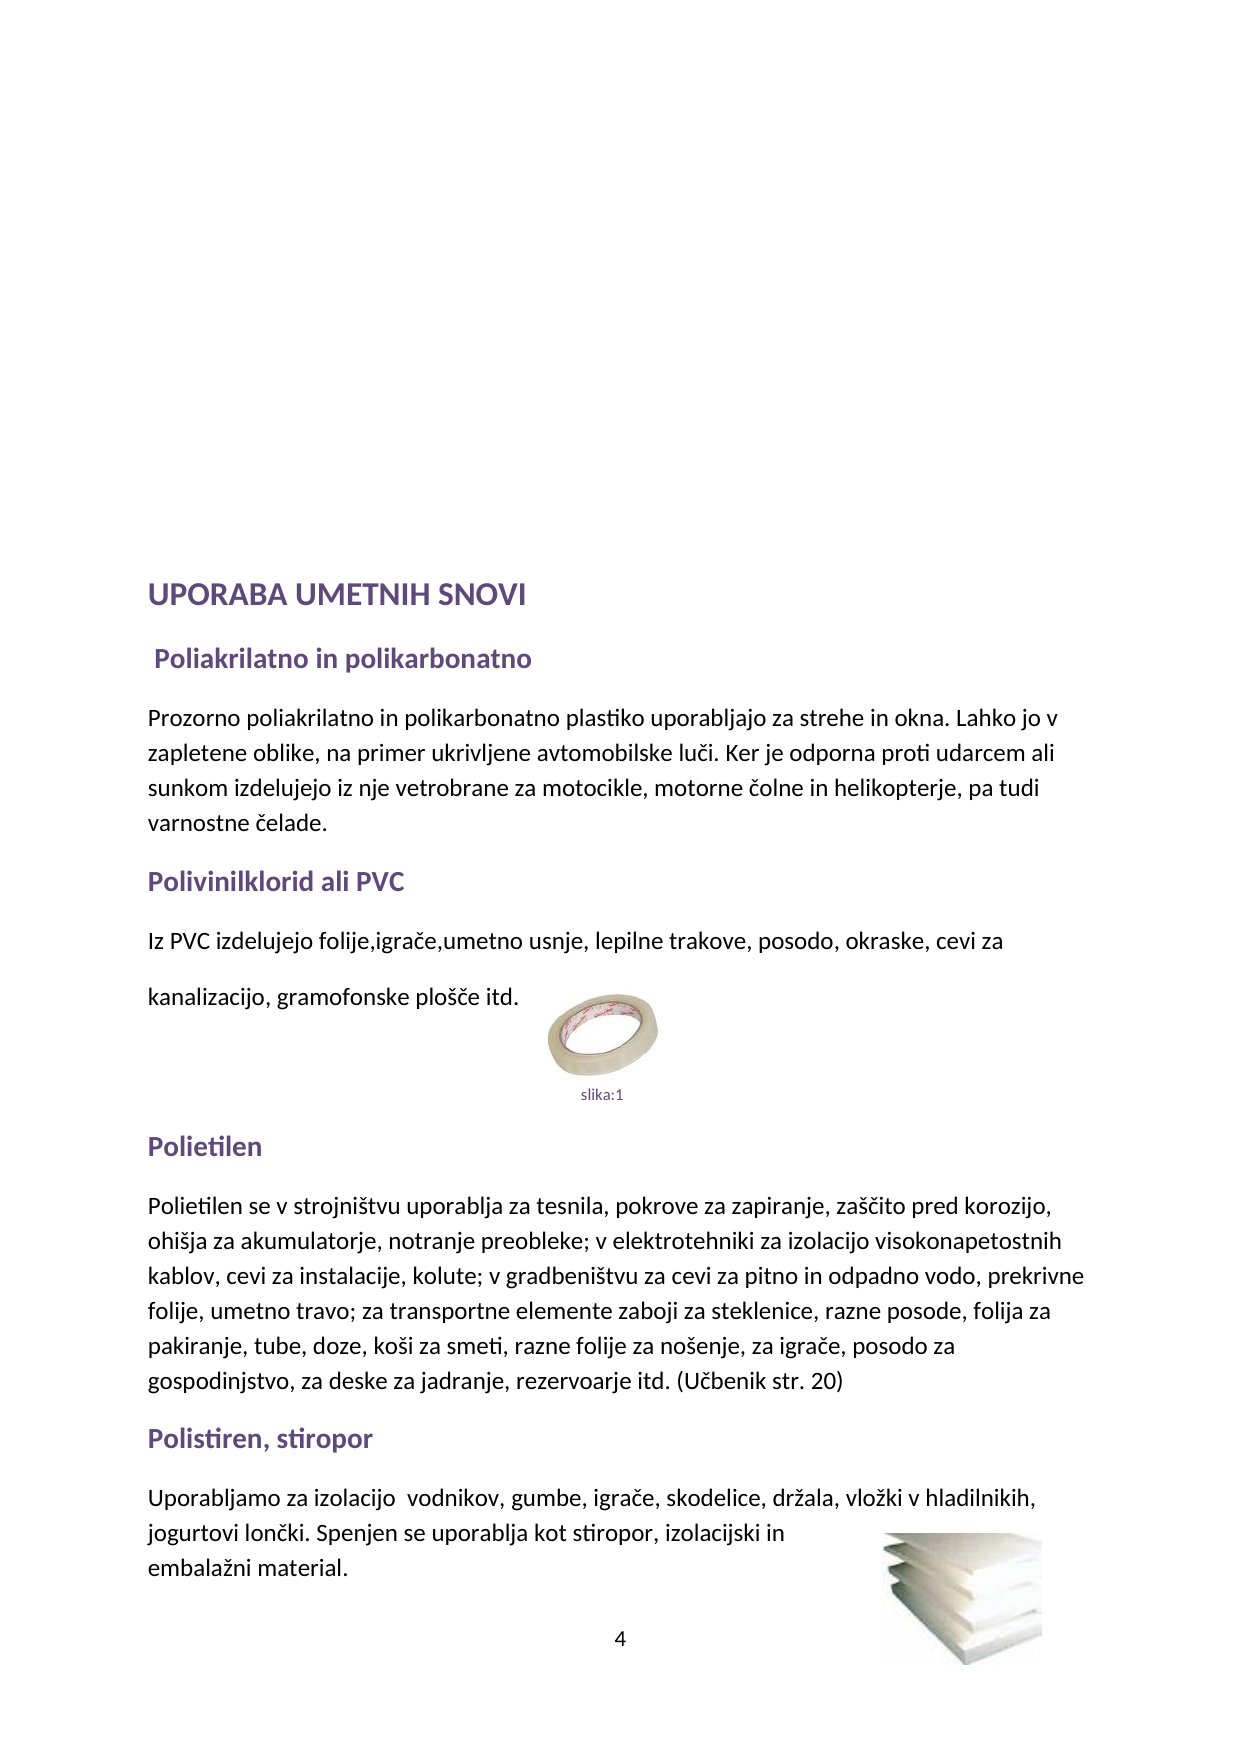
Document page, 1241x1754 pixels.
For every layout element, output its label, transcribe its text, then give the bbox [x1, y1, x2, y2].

text Iz PVC izdelujejo folije,igrače,umetno usnje, lepilne trakove, posodo, okraske, cevi za [148, 925, 1093, 956]
table_cell [89, 148, 1054, 505]
text Polietilen se v strojništvu uporablja za tesnila, pokrove za zapiranje, zaščito pred korozijo, ohišja za akumulatorje, notranje preobleke; v elektrotehniki za izolacijo visokonapetostnih kablov, cevi za instalacije, kolute; v gradbeništvu za cevi za pitno in odpadno vodo, prekrivne folije, umetno travo; za transportne elemente zaboji za steklenice, razne posode, folija za pakiranje, tube, doze, koši za smeti, razne folije za nošenje, za igrače, posodo za gospodinjstvo, za deske za jadranje, rezervoarje itd. (Učbenik str. 20) [148, 1190, 1093, 1395]
picture [882, 1533, 1042, 1665]
subtitle Polivinilklorid ali PVC [148, 863, 1093, 899]
subtitle Polietilen [148, 1128, 1093, 1164]
subtitle Polistiren, stiropor [148, 1421, 1093, 1456]
text Prozorno poliakrilatno in polikarbonatno plastiko uporabljajo za strehe in okna. Lahko jo v zapletene oblike, na primer ukrivljene avtomobilske luči. Ker je odporna proti udarcem ali sunkom izdelujejo iz nje vetrobrane za motocikle, motorne čolne in helikopterje, pa tudi varnostne čelade. [148, 702, 1093, 838]
text Uporabljamo za izolacijo vodnikov, gumbe, igrače, skodelice, držala, vložki v hladilnikih, jogurtovi lončki. Spenjen se uporablja kot stiropor, izolacijski in embalažni material. [148, 1482, 1093, 1583]
subtitle Poliakrilatno in polikarbonatno [148, 641, 1093, 676]
picture [546, 1011, 659, 1084]
text kanalizacijo, gramofonske plošče itd. [148, 981, 1093, 1011]
subtitle slika:1 [148, 1084, 1093, 1104]
subtitle UPORABA UMETNIH SNOVI [148, 573, 1093, 614]
